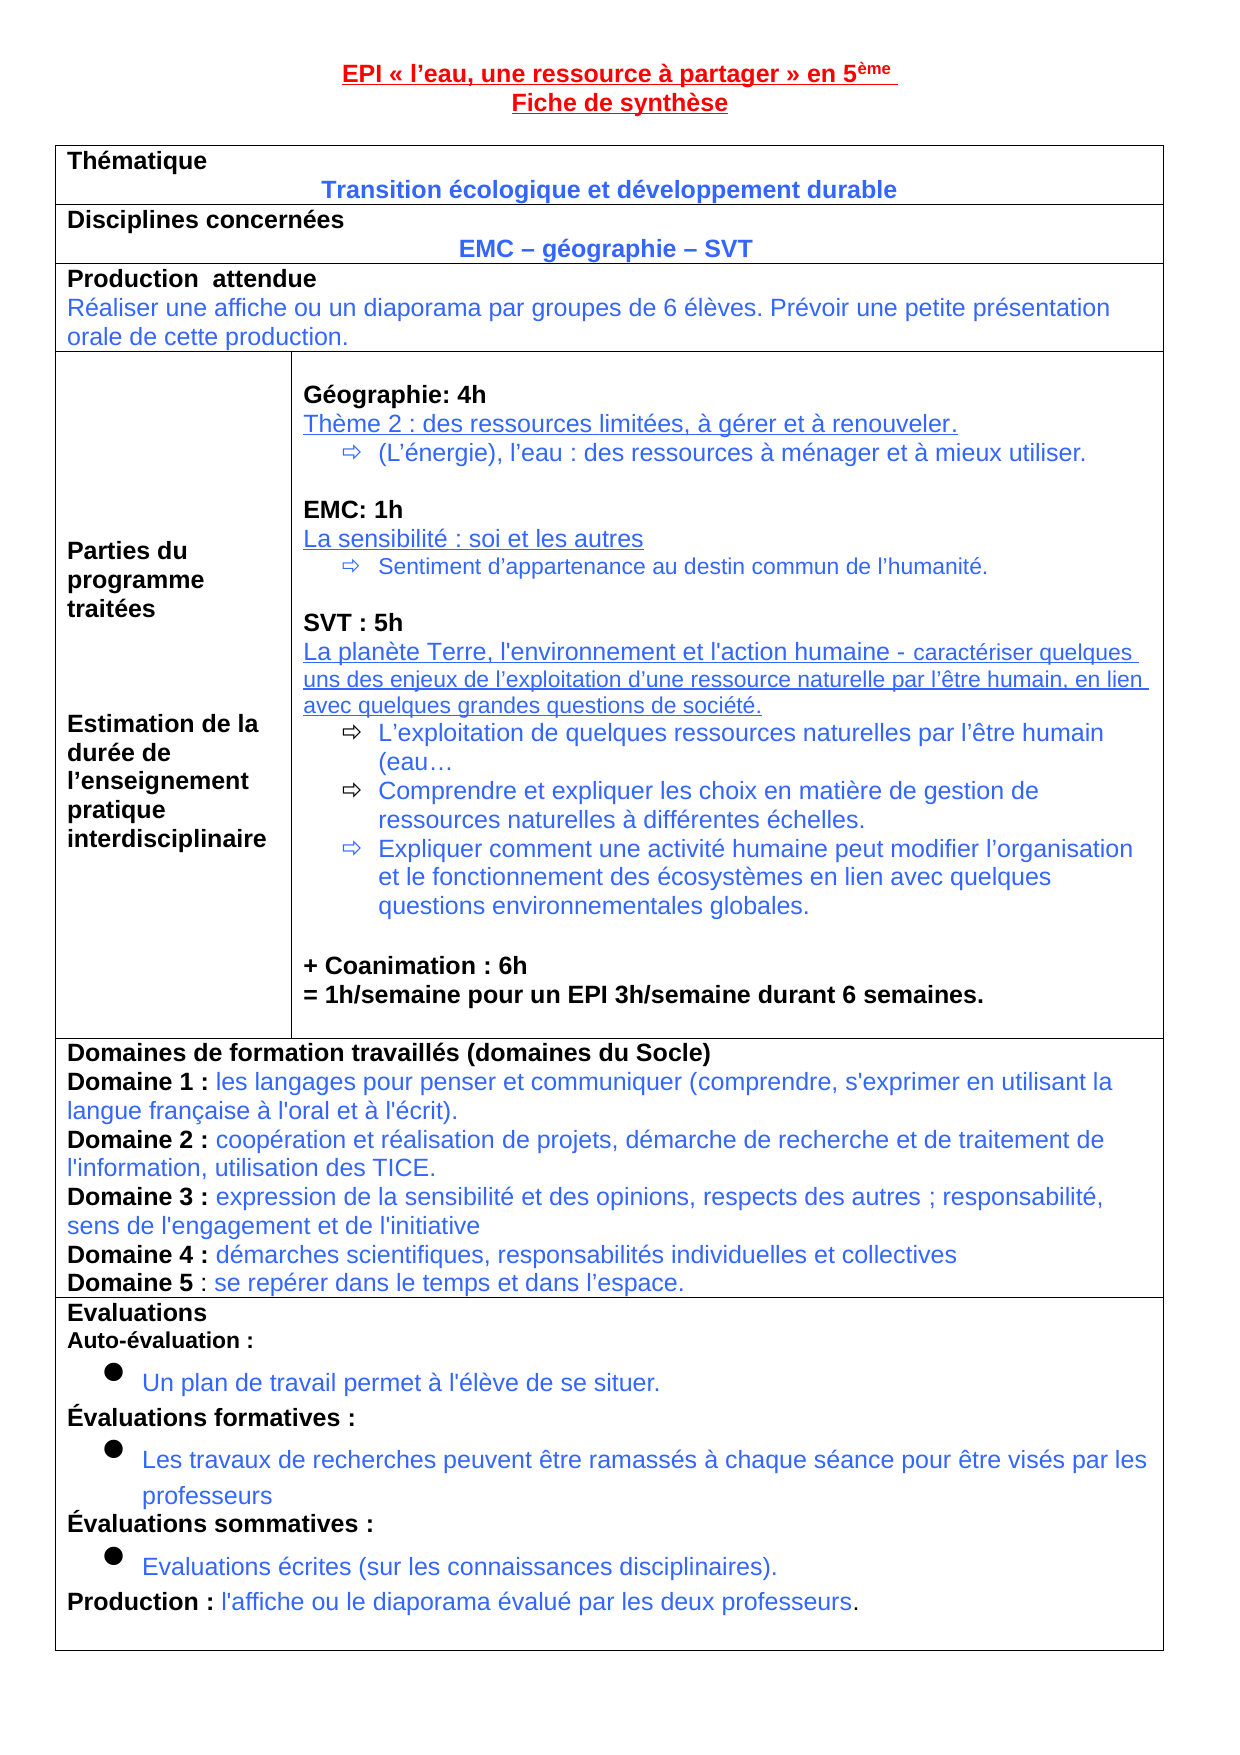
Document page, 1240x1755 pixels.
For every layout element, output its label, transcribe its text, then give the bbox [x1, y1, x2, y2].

table_cell Parties du programme traitées Estimation de la durée de l’enseignement pratique interdisciplinaire [56, 352, 291, 1037]
table_cell Domaines de formation travaillés (domaines du Socle) Domaine 1 : les langages pour penser et communiquer (comprendre, s'exprimer en utilisant la langue française à l'oral et à l'écrit). Domaine 2 : coopération et réalisation de projets, démarche de recherche et de traitement de l'information, utilisation des TICE. Domaine 3 : expression de la sensibilité et des opinions, respects des autres ; responsabilité, sens de l'engagement et de l'initiative Domaine 4 : démarches scientifiques, responsabilités individuelles et collectives Domaine 5 : se repérer dans le temps et dans l’espace. [56, 1039, 1163, 1297]
table_header Thématique Transition écologique et développement durable [56, 146, 1163, 204]
text Fiche de synthèse [148, 88, 1092, 117]
table_cell Evaluations Auto-évaluation : Un plan de travail permet à l'élève de se situer. Évaluations formatives : Les travaux de recherches peuvent être ramassés à chaque séance pour être visés par les professeurs Évaluations sommatives : Evaluations écrites (sur les connaissances disciplinaires). Production : l'affiche ou le diaporama évalué par les deux professeurs. [56, 1298, 1163, 1650]
table_cell Production attendue Réaliser une affiche ou un diaporama par groupes de 6 élèves. Prévoir une petite présentation orale de cette production. [56, 264, 1163, 351]
table_cell Géographie: 4h Thème 2 : des ressources limitées, à gérer et à renouveler. (L’énergie), l’eau : des ressources à ménager et à mieux utiliser. EMC: 1h La sensibilité : soi et les autres Sentiment d’appartenance au destin commun de l’humanité. SVT : 5h La planète Terre, l'environnement et l'action humaine - caractériser quelques uns des enjeux de l’exploitation d’une ressource naturelle par l’être humain, en lien avec quelques grandes questions de société. L’exploitation de quelques ressources naturelles par l’être humain (eau… Comprendre et expliquer les choix en matière de gestion de ressources naturelles à différentes échelles. Expliquer comment une activité humaine peut modifier l’organisation et le fonctionnement des écosystèmes en lien avec quelques questions environnementales globales. + Coanimation : 6h = 1h/semaine pour un EPI 3h/semaine durant 6 semaines. [292, 352, 1163, 1037]
text EPI « l’eau, une ressource à partager » en 5ème [148, 59, 1092, 88]
table_cell Disciplines concernées EMC – géographie – SVT [56, 205, 1163, 263]
